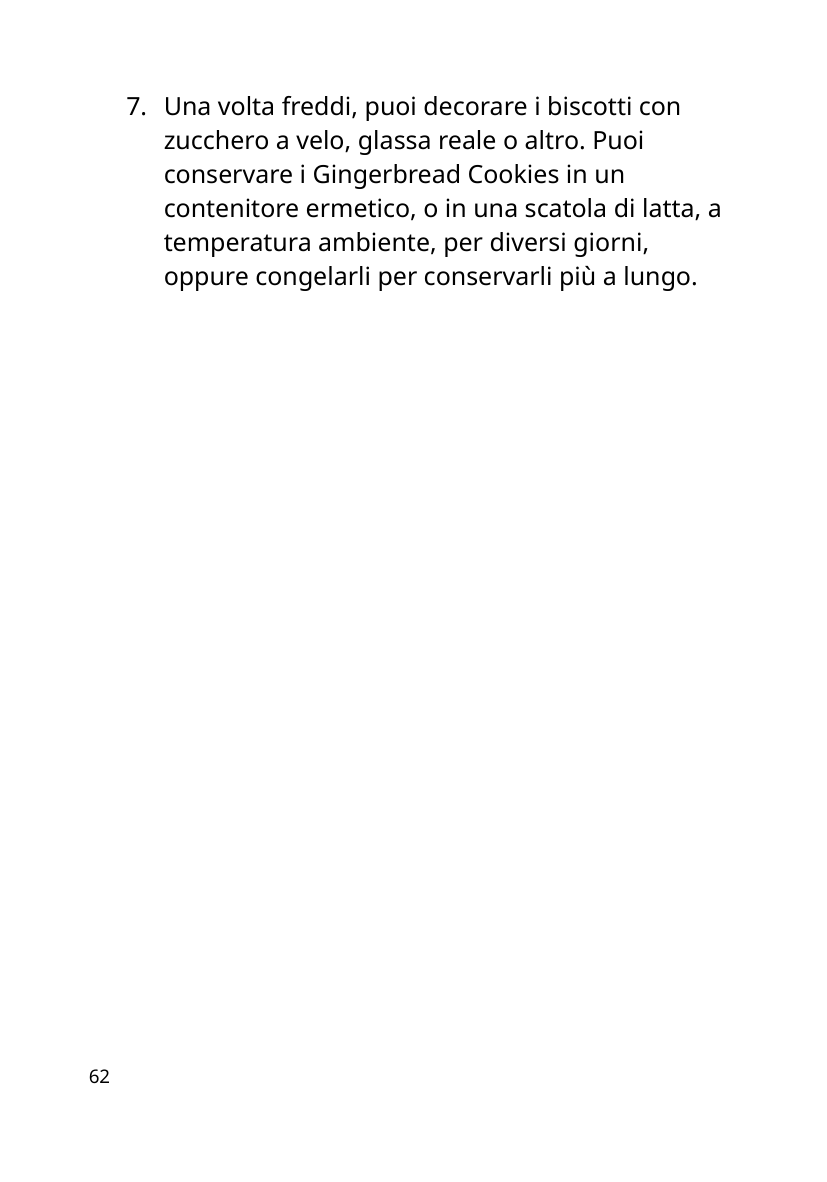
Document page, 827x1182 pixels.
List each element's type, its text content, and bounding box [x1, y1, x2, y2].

list Una volta freddi, puoi decorare i biscotti con zucchero a velo, glassa reale o altro. Puoi conservare i Gingerbread Cookies in un contenitore ermetico, o in una scatola di latta, a temperatura ambiente, per diversi giorni, oppure congelarli per conservarli più a lungo. [126, 88, 738, 293]
